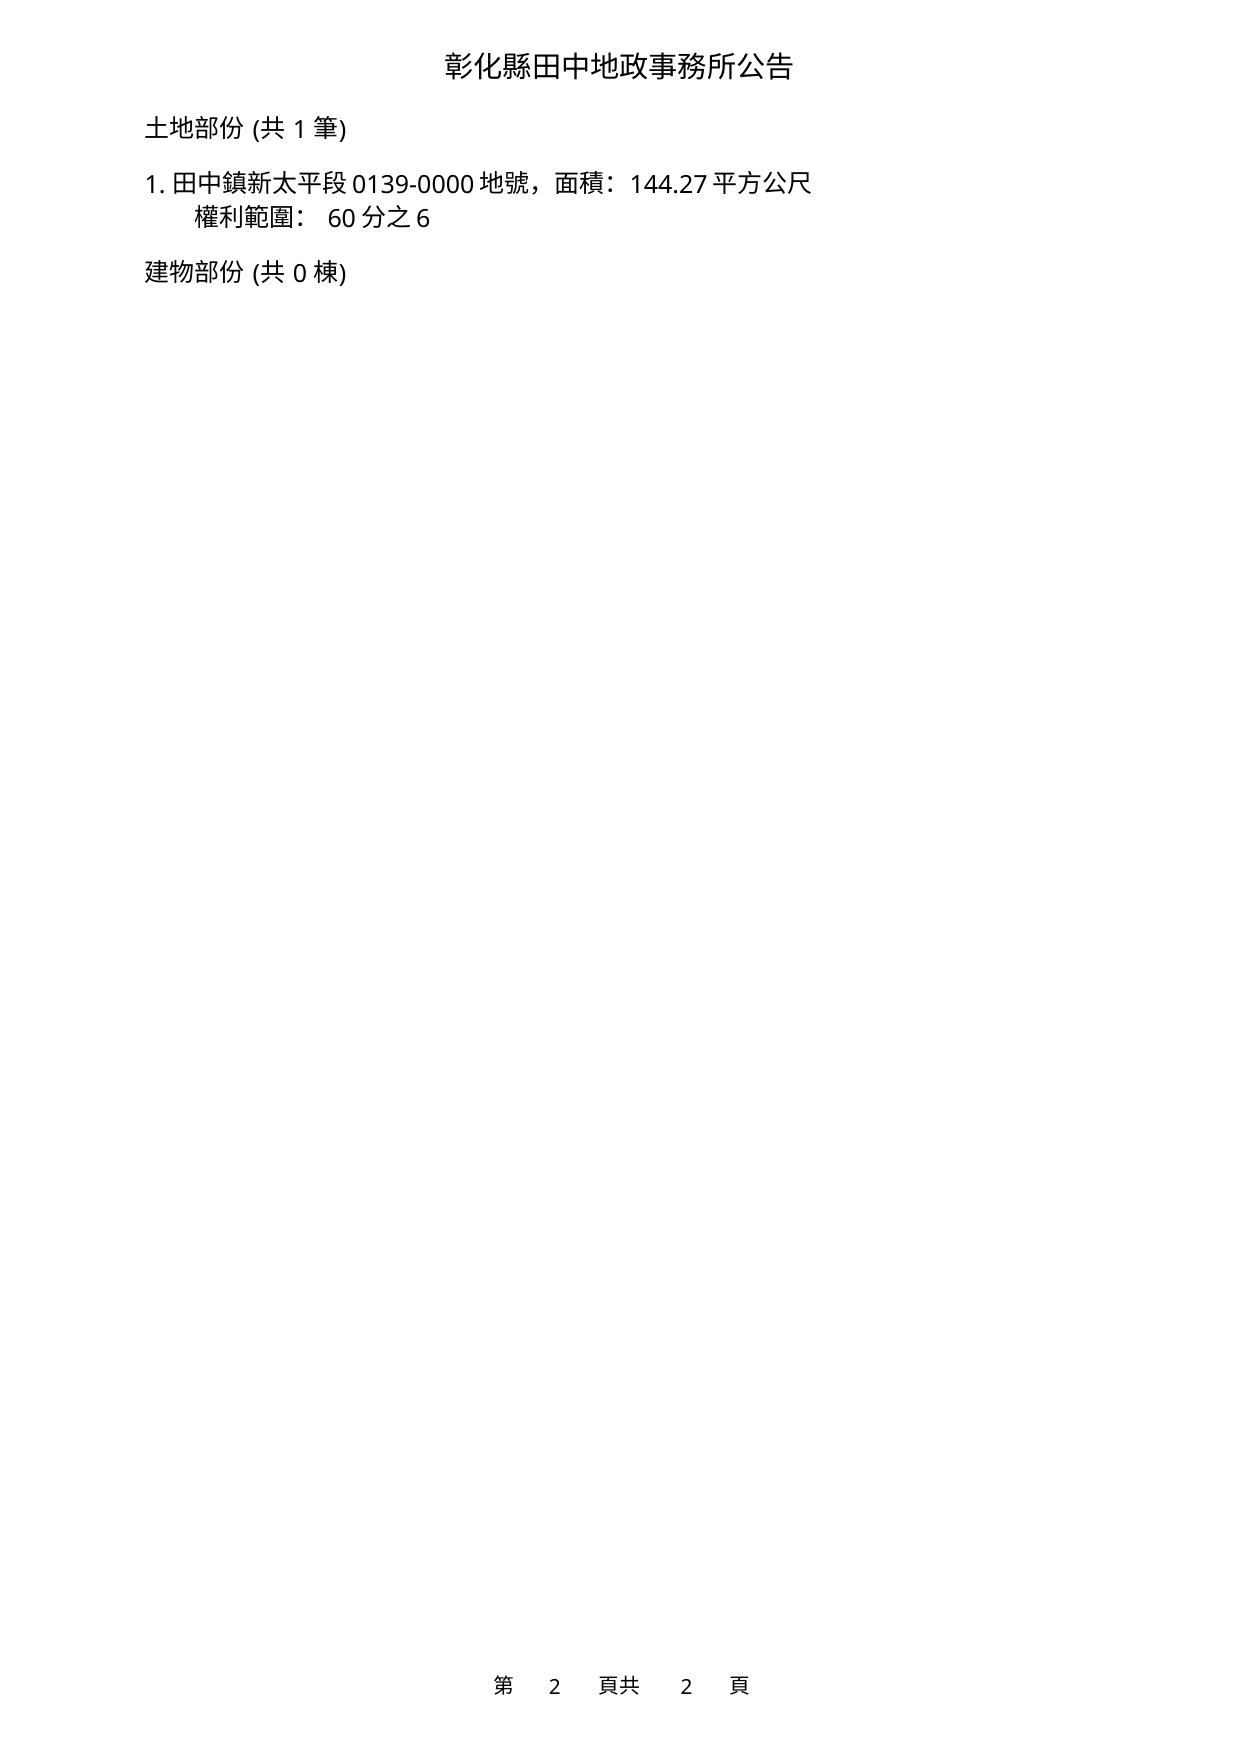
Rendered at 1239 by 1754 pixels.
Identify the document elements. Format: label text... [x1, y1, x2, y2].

table_cell [0, 310, 62, 1666]
table_cell [1177, 95, 1239, 166]
table_cell [653, 310, 719, 1666]
table_cell [524, 310, 585, 1666]
table_header [62, 0, 483, 41]
table_cell [720, 310, 760, 1666]
table_cell [0, 41, 62, 94]
table_header [760, 0, 1177, 41]
table_cell [0, 1666, 62, 1707]
table_cell [1177, 1666, 1239, 1707]
table_cell [0, 239, 62, 310]
table_cell [0, 166, 62, 238]
table_cell 1. 田中鎮新太平段0139-0000地號，面積：144.27平方公尺 權利範圍： 60分之6 [62, 166, 1177, 238]
table_cell [62, 310, 483, 1666]
table_cell 第 [483, 1666, 523, 1707]
table_cell [585, 310, 653, 1666]
table_cell [1177, 166, 1239, 238]
table_header [483, 0, 523, 41]
table_cell [760, 1666, 1177, 1707]
table_cell 2 [524, 1666, 585, 1707]
table_header [0, 0, 62, 41]
table_cell [62, 1666, 483, 1707]
table_cell 建物部份 (共 0 棟) [62, 239, 1177, 310]
table_cell [1177, 239, 1239, 310]
table_header [653, 0, 719, 41]
table_cell [483, 310, 523, 1666]
table_cell 彰化縣田中地政事務所公告 [62, 41, 1177, 94]
table_header [585, 0, 653, 41]
table_header [524, 0, 585, 41]
table_cell 頁共 [585, 1666, 653, 1707]
table_cell [0, 95, 62, 166]
table_cell 2 [653, 1666, 719, 1707]
table_header [1177, 0, 1239, 41]
table_cell 土地部份 (共 1 筆) [62, 95, 1177, 166]
table_cell [1177, 41, 1239, 94]
table_header [720, 0, 760, 41]
table_cell [1177, 310, 1239, 1666]
table_cell [760, 310, 1177, 1666]
table_cell 頁 [720, 1666, 760, 1707]
